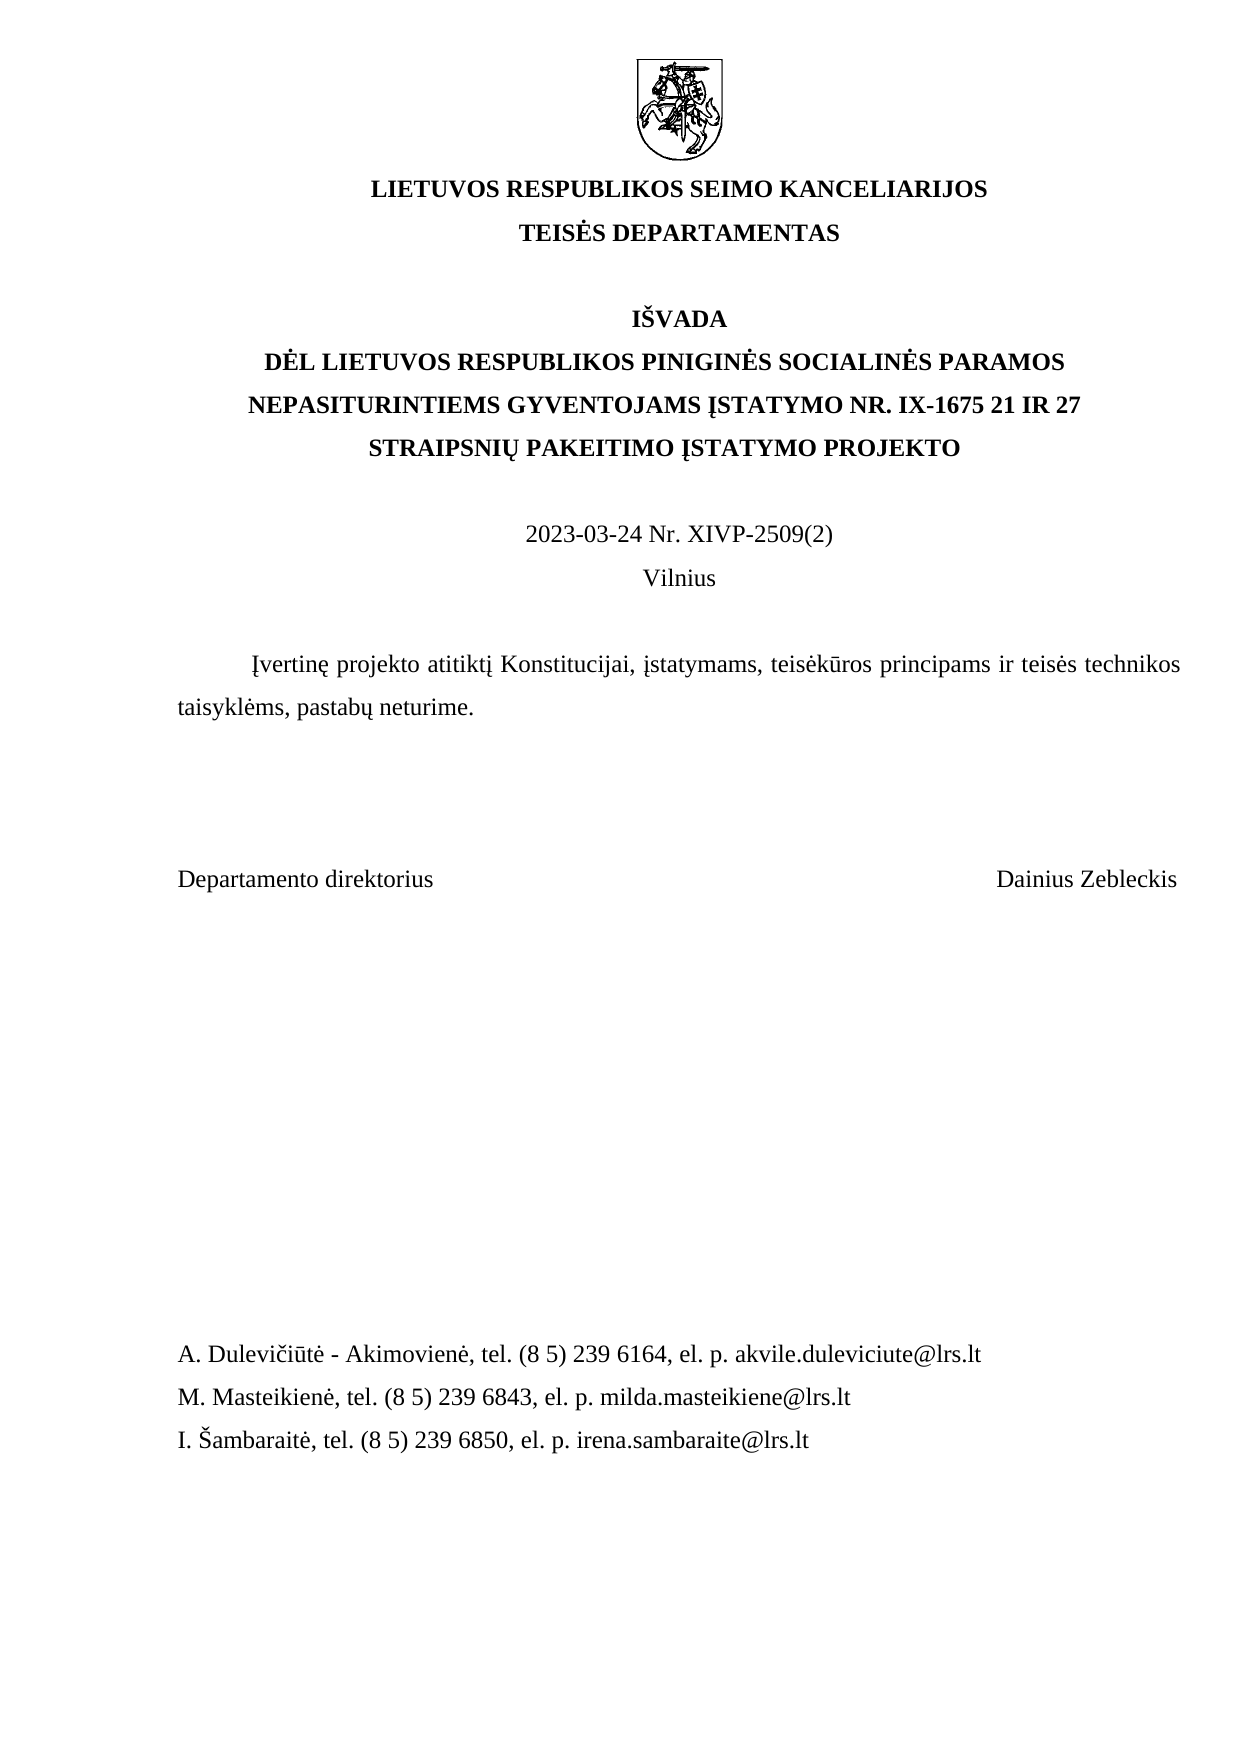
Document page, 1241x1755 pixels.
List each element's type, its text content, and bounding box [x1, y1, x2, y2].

text I. Šambaraitė, tel. (8 5) 239 6850, el. p. irena.sambaraite@lrs.lt [177, 1425, 1181, 1454]
text LIETUVOS RESPUBLIKOS SEIMO KANCELIARIJOS [177, 174, 1181, 203]
text DĖL LIETUVOS RESPUBLIKOS PINIGINĖS SOCIALINĖS PARAMOS NEPASITURINTIEMS GYVENTOJAMS ĮSTATYMO NR. IX-1675 21 IR 27 STRAIPSNIŲ PAKEITIMO ĮSTATYMO PROJEKTO [177, 347, 1152, 462]
text A. Dulevičiūtė - Akimovienė, tel. (8 5) 239 6164, el. p. akvile.duleviciute@lrs.lt [177, 1339, 1181, 1368]
text M. Masteikienė, tel. (8 5) 239 6843, el. p. milda.masteikiene@lrs.lt [177, 1382, 1181, 1411]
text Vilnius [177, 563, 1181, 591]
text IŠVADA [177, 304, 1181, 333]
subtitle TEISĖS DEPARTAMENTAS [177, 218, 1181, 246]
text Departamento direktorius Dainius Zebleckis [177, 864, 1181, 893]
text 2023-03-24 Nr. XIVP-2509(2) [177, 519, 1181, 548]
text Įvertinę projekto atitiktį Konstitucijai, įstatymams, teisėkūros principams ir teisės technikos taisyklėms, pastabų neturime. [177, 649, 1181, 721]
